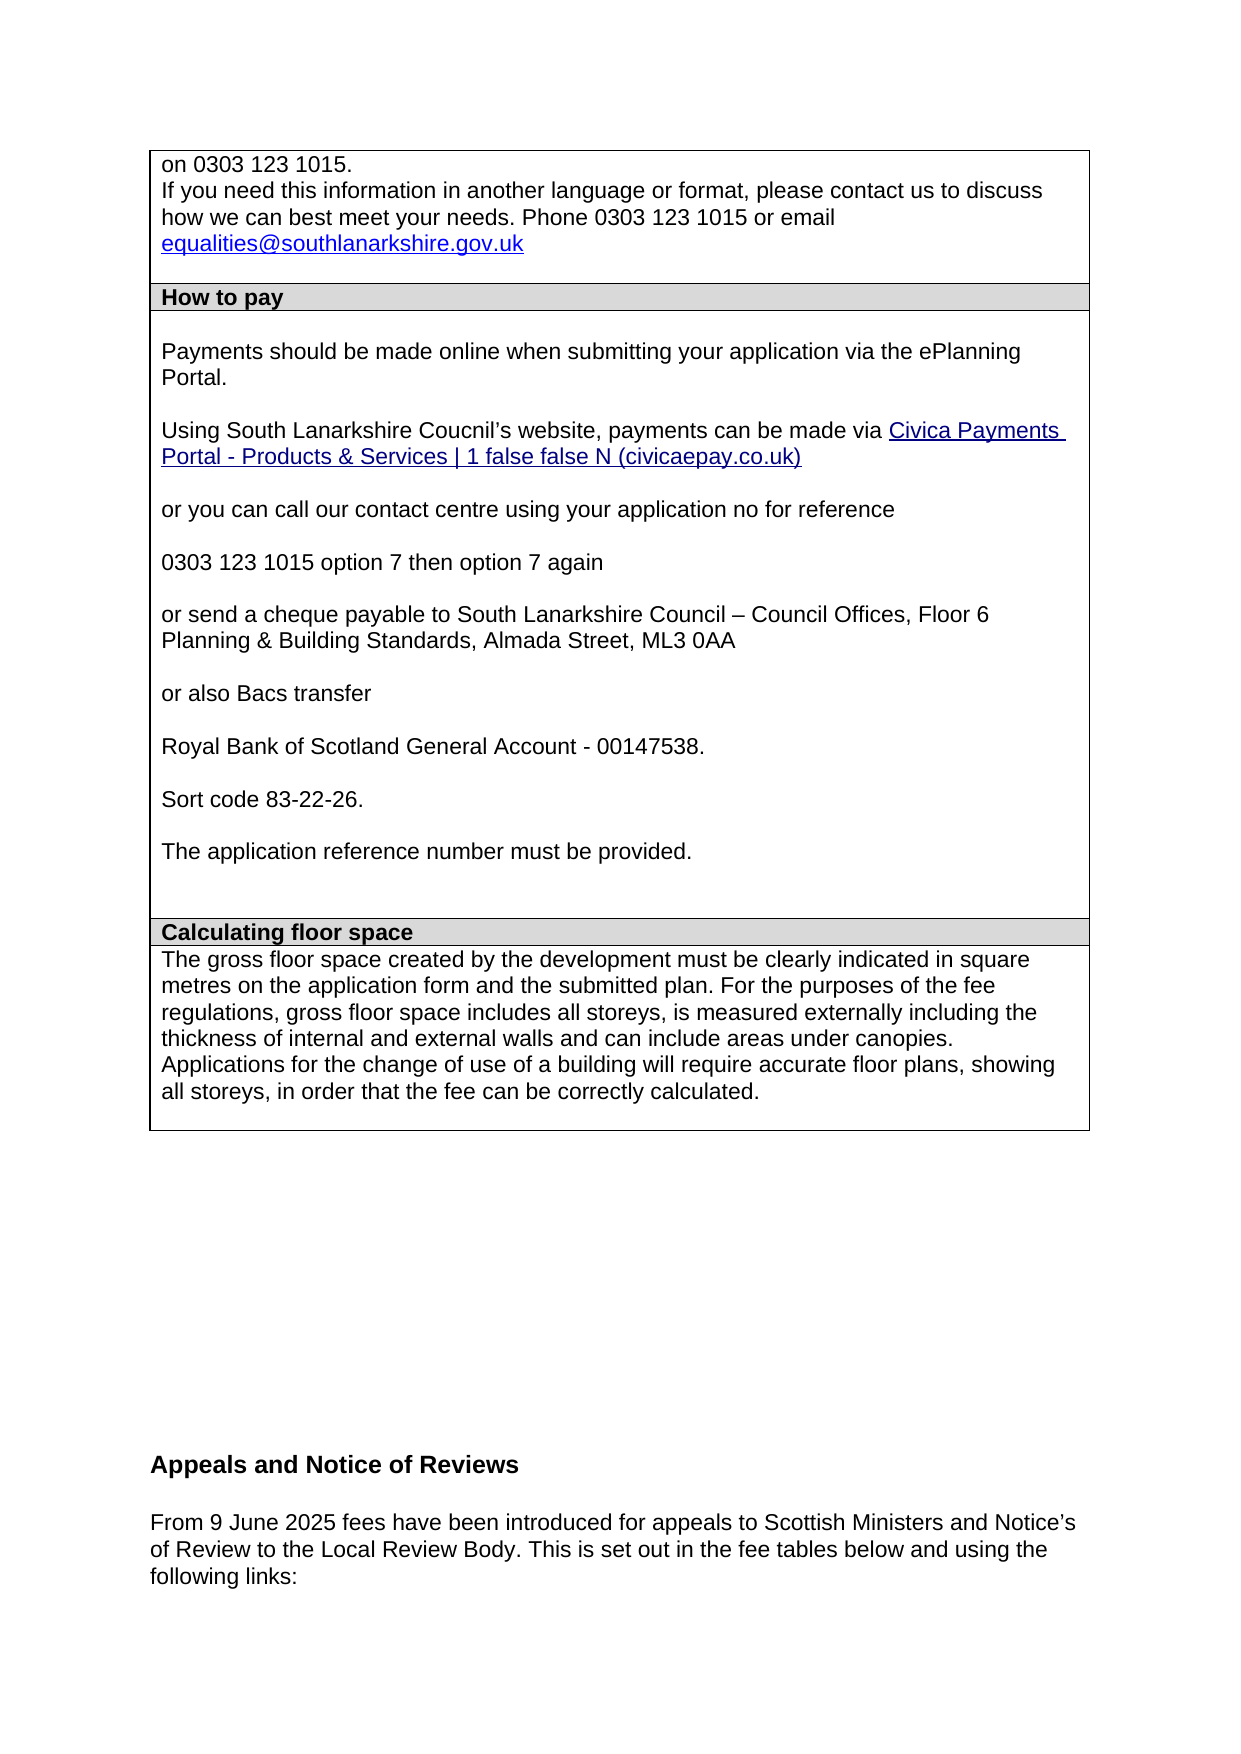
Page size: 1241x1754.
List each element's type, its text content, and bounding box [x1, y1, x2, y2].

text From 9 June 2025 fees have been introduced for appeals to Scottish Ministers and Notice’s of Review to the Local Review Body. This is set out in the fee tables below and using the following links: [150, 1508, 1090, 1589]
table_cell How to pay [151, 284, 1089, 310]
subtitle Appeals and Notice of Reviews [150, 1450, 1090, 1479]
table_cell on 0303 123 1015. If you need this information in another language or format, please contact us to discuss how we can best meet your needs. Phone 0303 123 1015 or email equalities@southlanarkshire.gov.uk [151, 151, 1089, 283]
table_cell The gross floor space created by the development must be clearly indicated in square metres on the application form and the submitted plan. For the purposes of the fee regulations, gross floor space includes all storeys, is measured externally including the thickness of internal and external walls and can include areas under canopies. Applications for the change of use of a building will require accurate floor plans, showing all storeys, in order that the fee can be correctly calculated. [151, 946, 1089, 1130]
table_cell Calculating floor space [151, 919, 1089, 945]
table_cell Payments should be made online when submitting your application via the ePlanning Portal. Using South Lanarkshire Coucnil’s website, payments can be made via Civica Payments Portal - Products & Services | 1 false false N (civicaepay.co.uk) or you can call our contact centre using your application no for reference 0303 123 1015 option 7 then option 7 again or send a cheque payable to South Lanarkshire Council – Council Offices, Floor 6 Planning & Building Standards, Almada Street, ML3 0AA or also Bacs transfer Royal Bank of Scotland General Account - 00147538. Sort code 83-22-26. The application reference number must be provided. [151, 311, 1089, 917]
